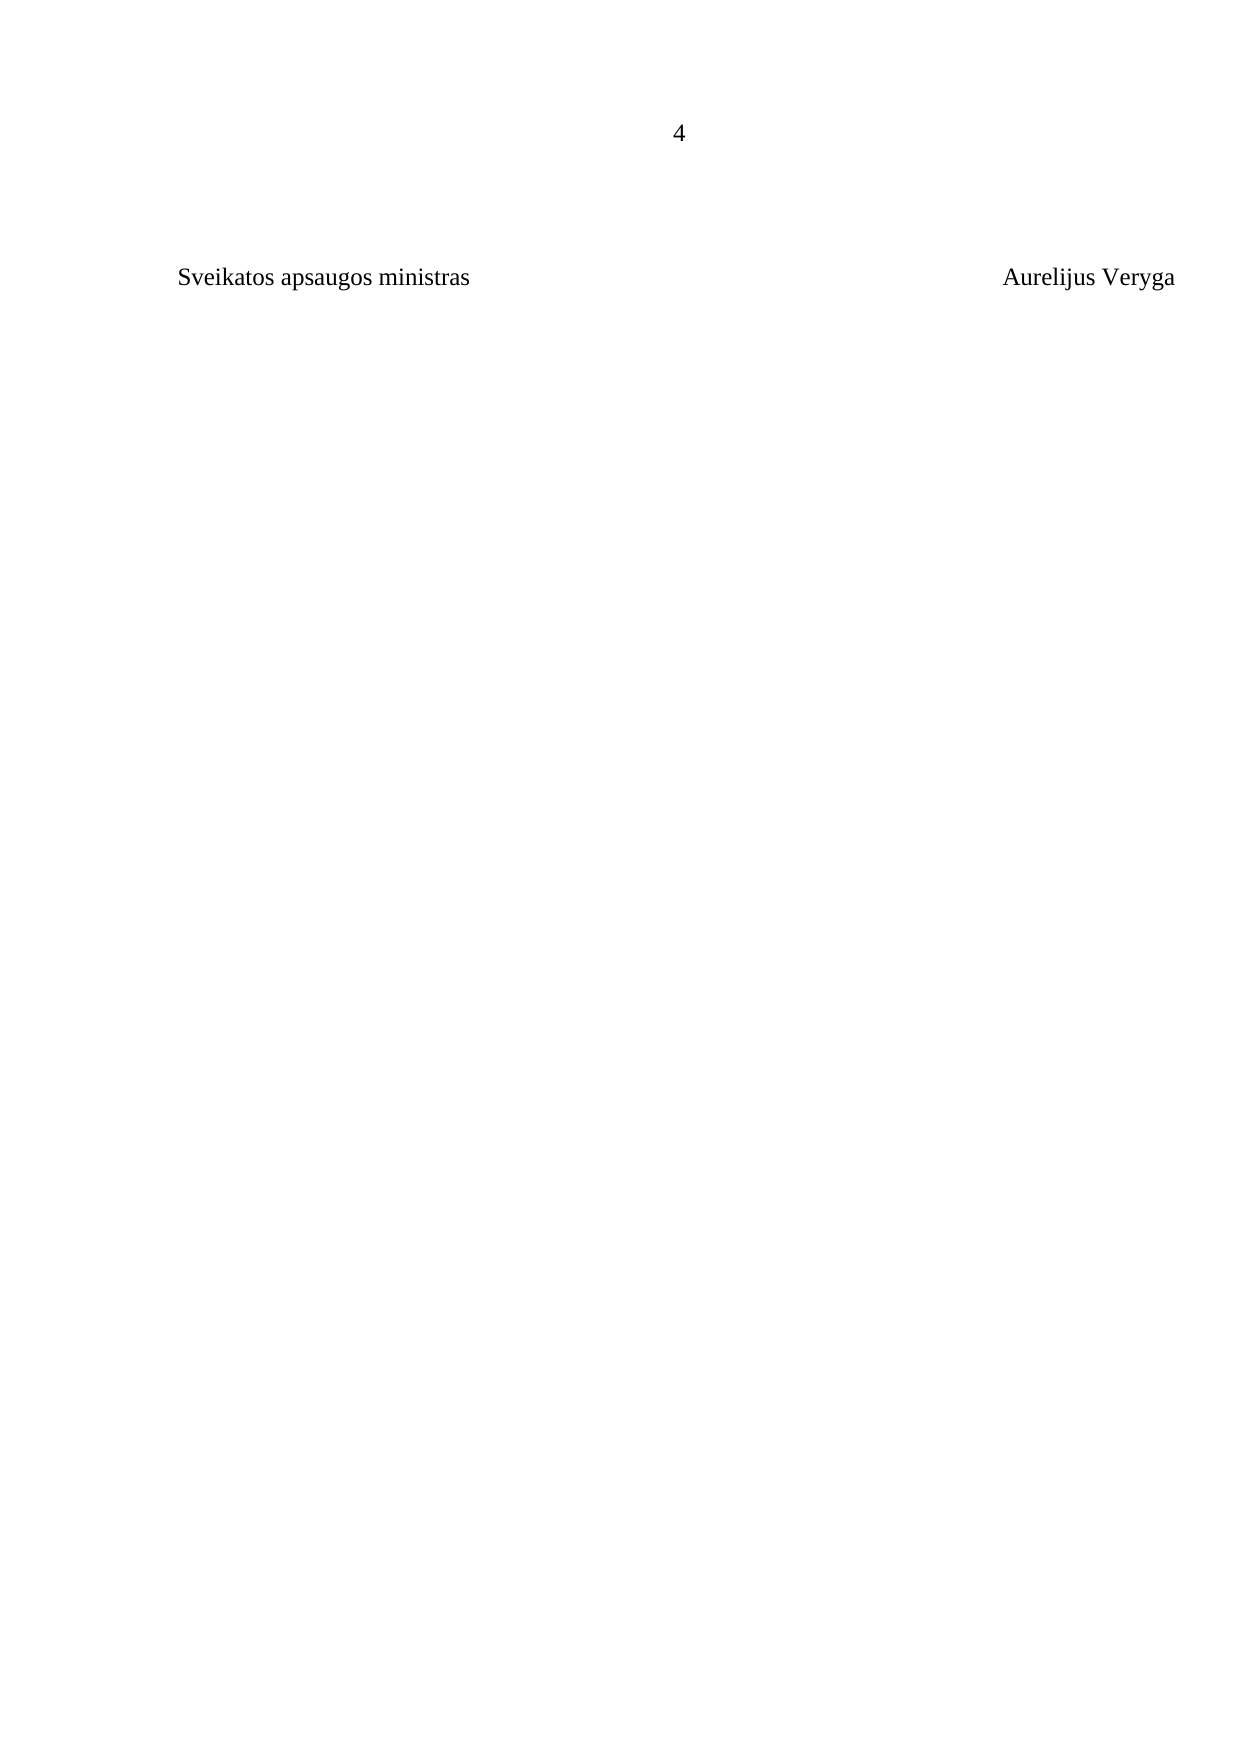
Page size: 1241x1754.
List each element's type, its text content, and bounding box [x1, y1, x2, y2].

text Sveikatos apsaugos ministras Aurelijus Veryga [177, 262, 1181, 291]
